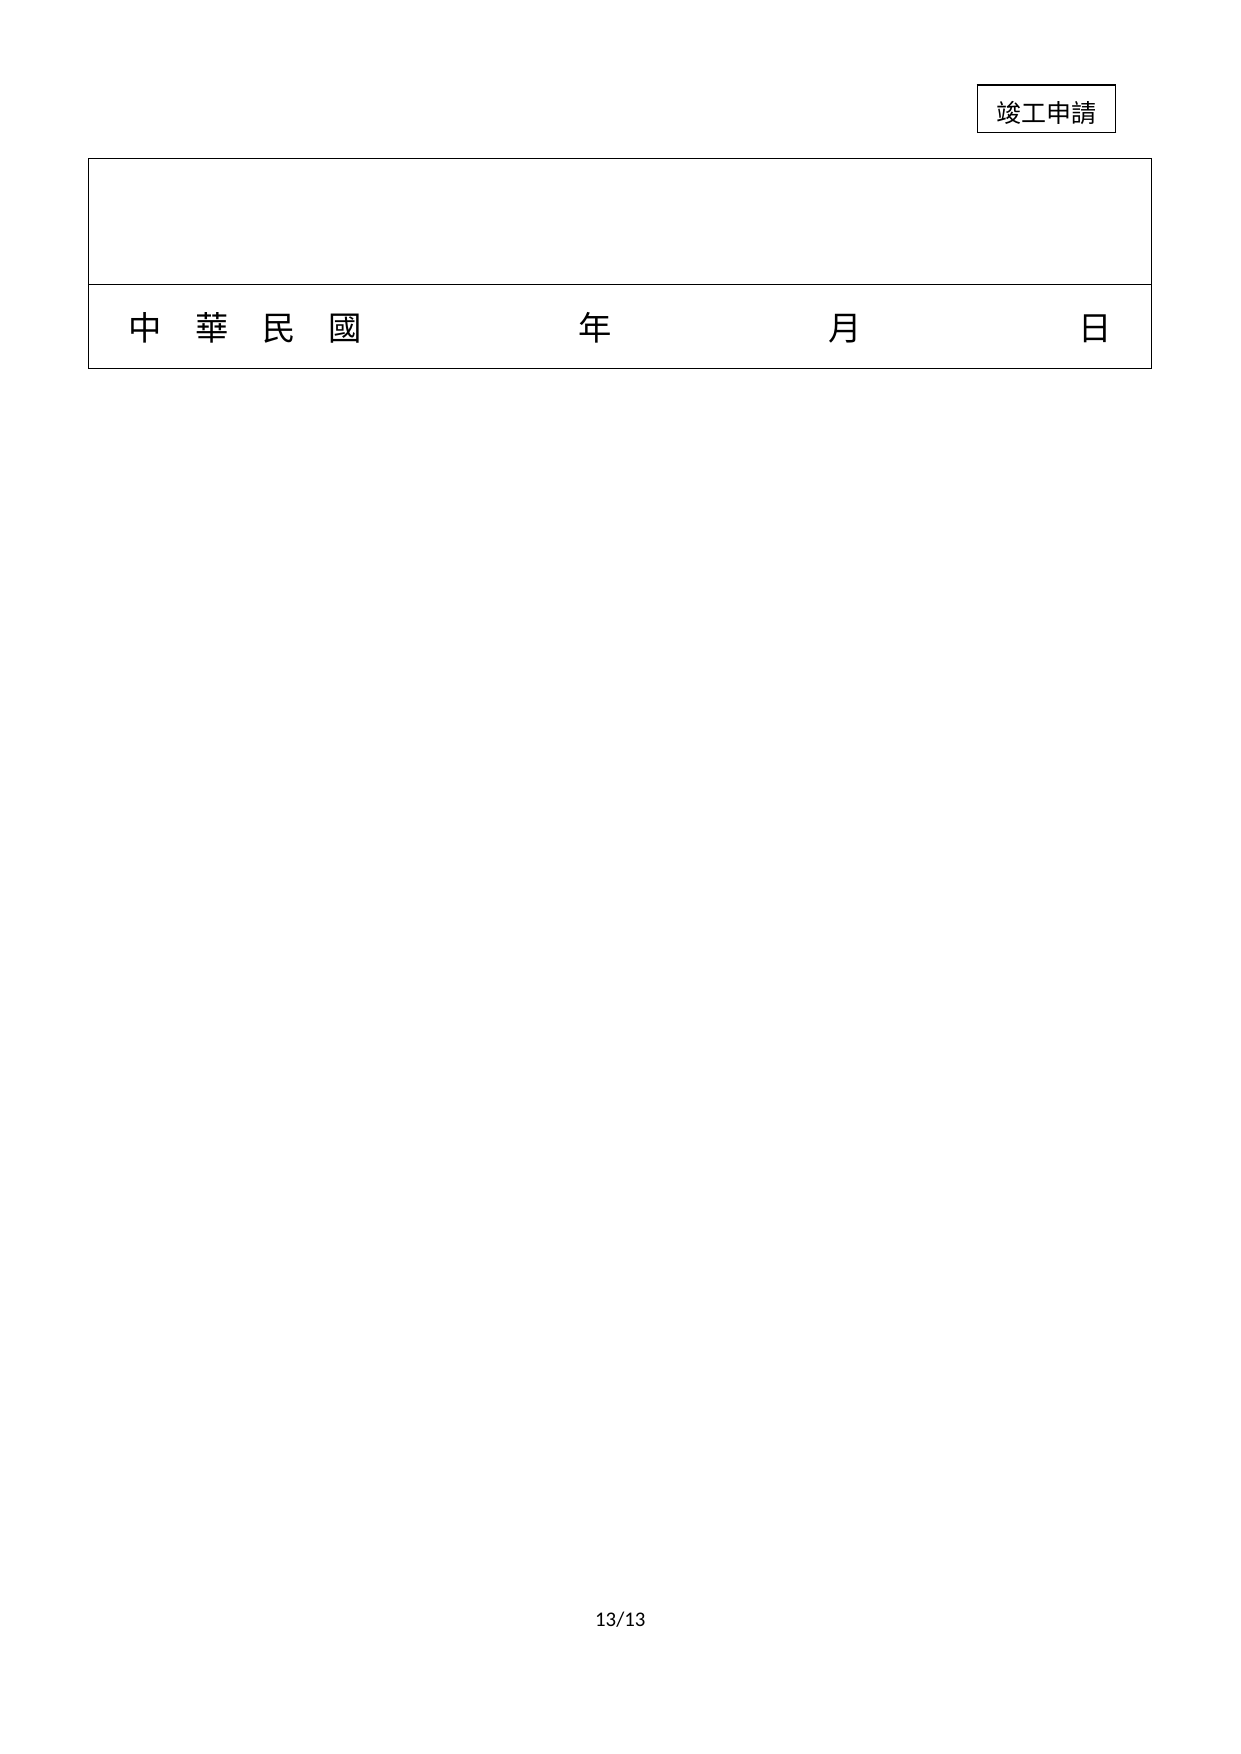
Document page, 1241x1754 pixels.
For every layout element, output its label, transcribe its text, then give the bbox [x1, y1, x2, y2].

table_cell [89, 159, 1151, 284]
table_cell 中 華 民 國 年 月 日 [89, 285, 1151, 367]
